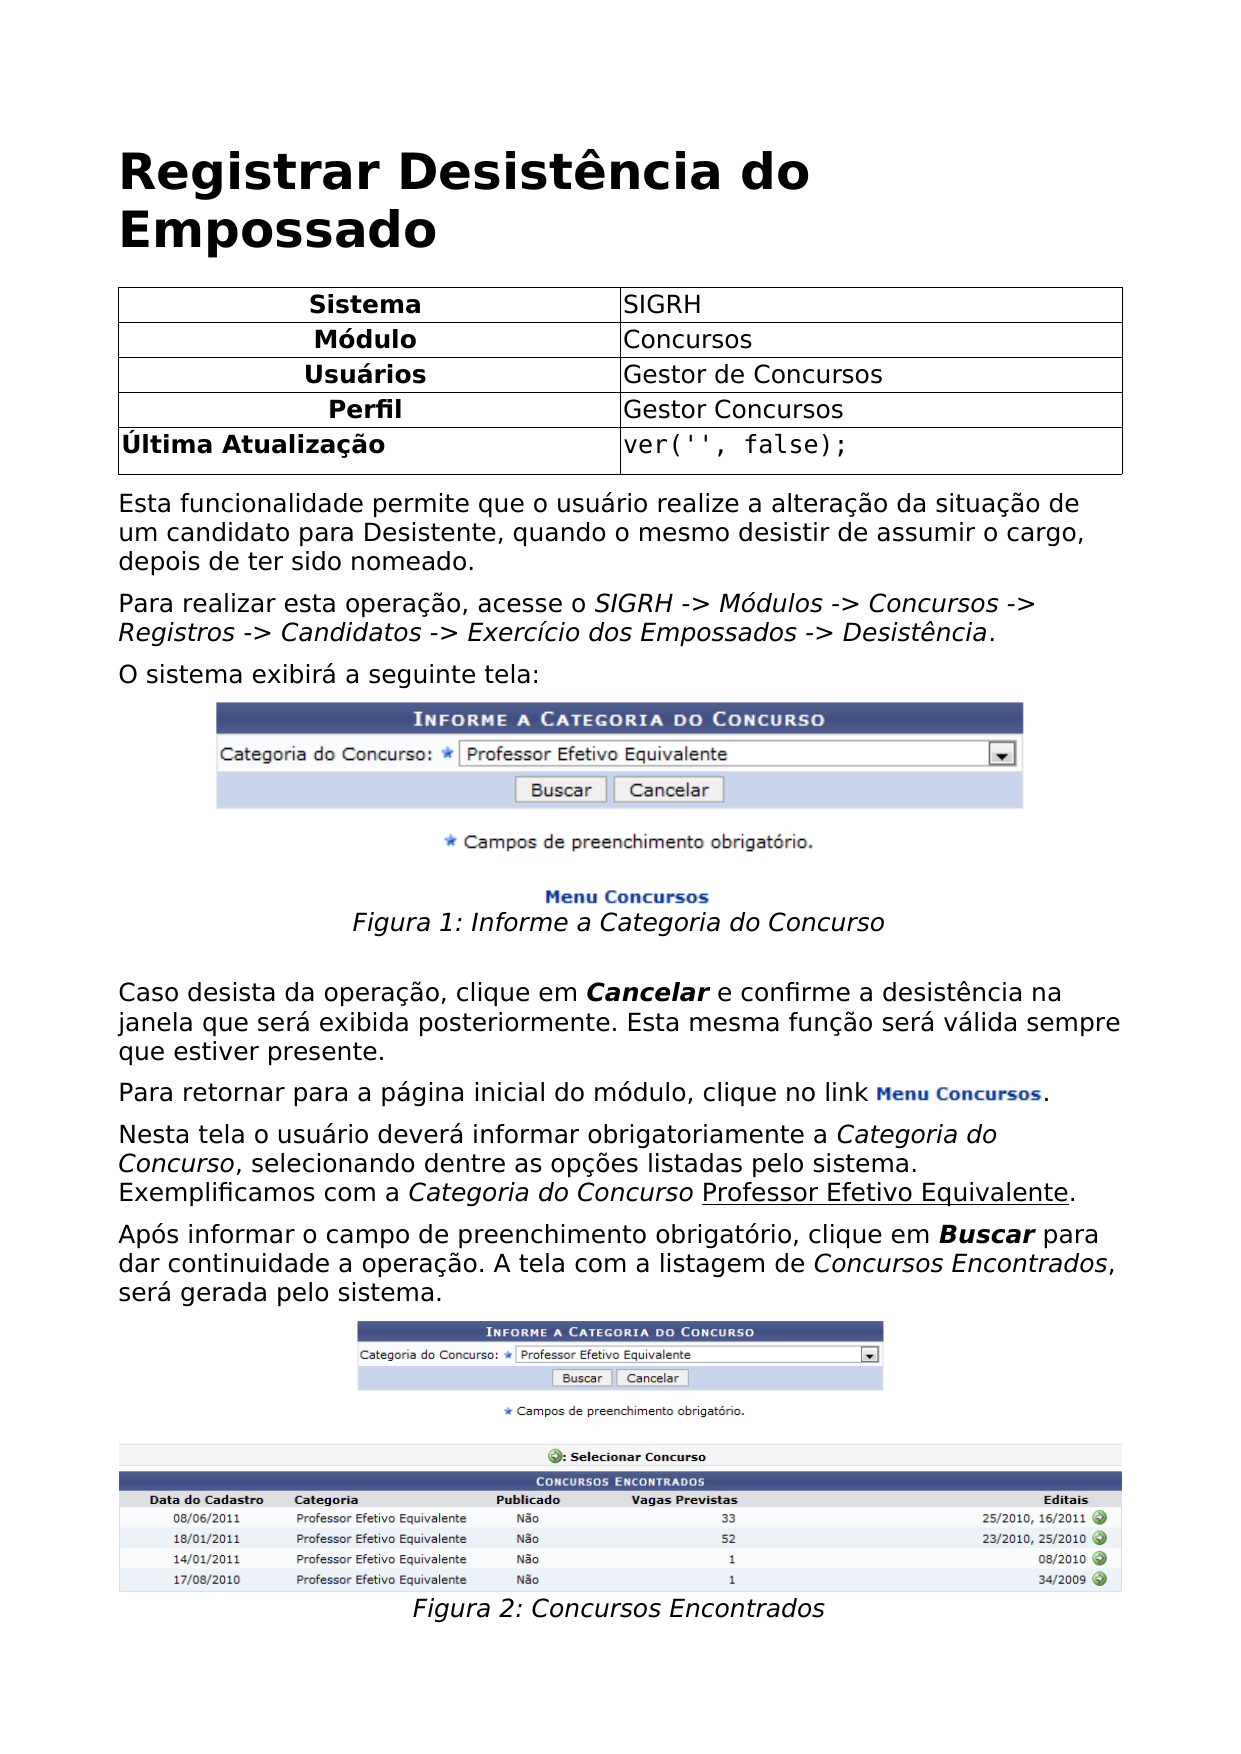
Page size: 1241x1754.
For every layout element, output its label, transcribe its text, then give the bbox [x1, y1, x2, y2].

text Para retornar para a página inicial do módulo, clique no link . [118, 1079, 1122, 1108]
text Figura 1: Informe a Categoria do Concurso [215, 908, 1025, 937]
table_header SIGRH [621, 288, 1122, 322]
table_cell Última Atualização [119, 428, 620, 474]
subtitle Registrar Desistência do Empossado [118, 143, 1122, 259]
text Esta funcionalidade permite que o usuário realize a alteração da situação de um candidato para Desistente, quando o mesmo desistir de assumir o cargo, depois de ter sido nomeado. [118, 489, 1122, 577]
picture [118, 1320, 1123, 1595]
picture [215, 701, 1025, 908]
table_cell Gestor de Concursos [621, 358, 1122, 392]
table_cell Perfil [119, 393, 620, 427]
text Para realizar esta operação, acesse o SIGRH -> Módulos -> Concursos -> Registros -> Candidatos -> Exercício dos Empossados -> Desistência. [118, 589, 1122, 647]
picture [876, 1086, 1043, 1102]
text Nesta tela o usuário deverá informar obrigatoriamente a Categoria do Concurso, selecionando dentre as opções listadas pelo sistema. Exemplificamos com a Categoria do Concurso Professor Efetivo Equivalente. [118, 1120, 1122, 1208]
text Após informar o campo de preenchimento obrigatório, clique em Buscar para dar continuidade a operação. A tela com a listagem de Concursos Encontrados, será gerada pelo sistema. [118, 1220, 1122, 1308]
table_cell Usuários [119, 358, 620, 392]
text O sistema exibirá a seguinte tela: [118, 660, 1122, 689]
table_cell Gestor Concursos [621, 393, 1122, 427]
table_cell Módulo [119, 323, 620, 357]
table_header Sistema [119, 288, 620, 322]
table_cell ver('', false); [621, 428, 1122, 474]
table_cell Concursos [621, 323, 1122, 357]
text Figura 2: Concursos Encontrados [118, 1595, 1122, 1623]
text Caso desista da operação, clique em Cancelar e confirme a desistência na janela que será exibida posteriormente. Esta mesma função será válida sempre que estiver presente. [118, 979, 1122, 1066]
